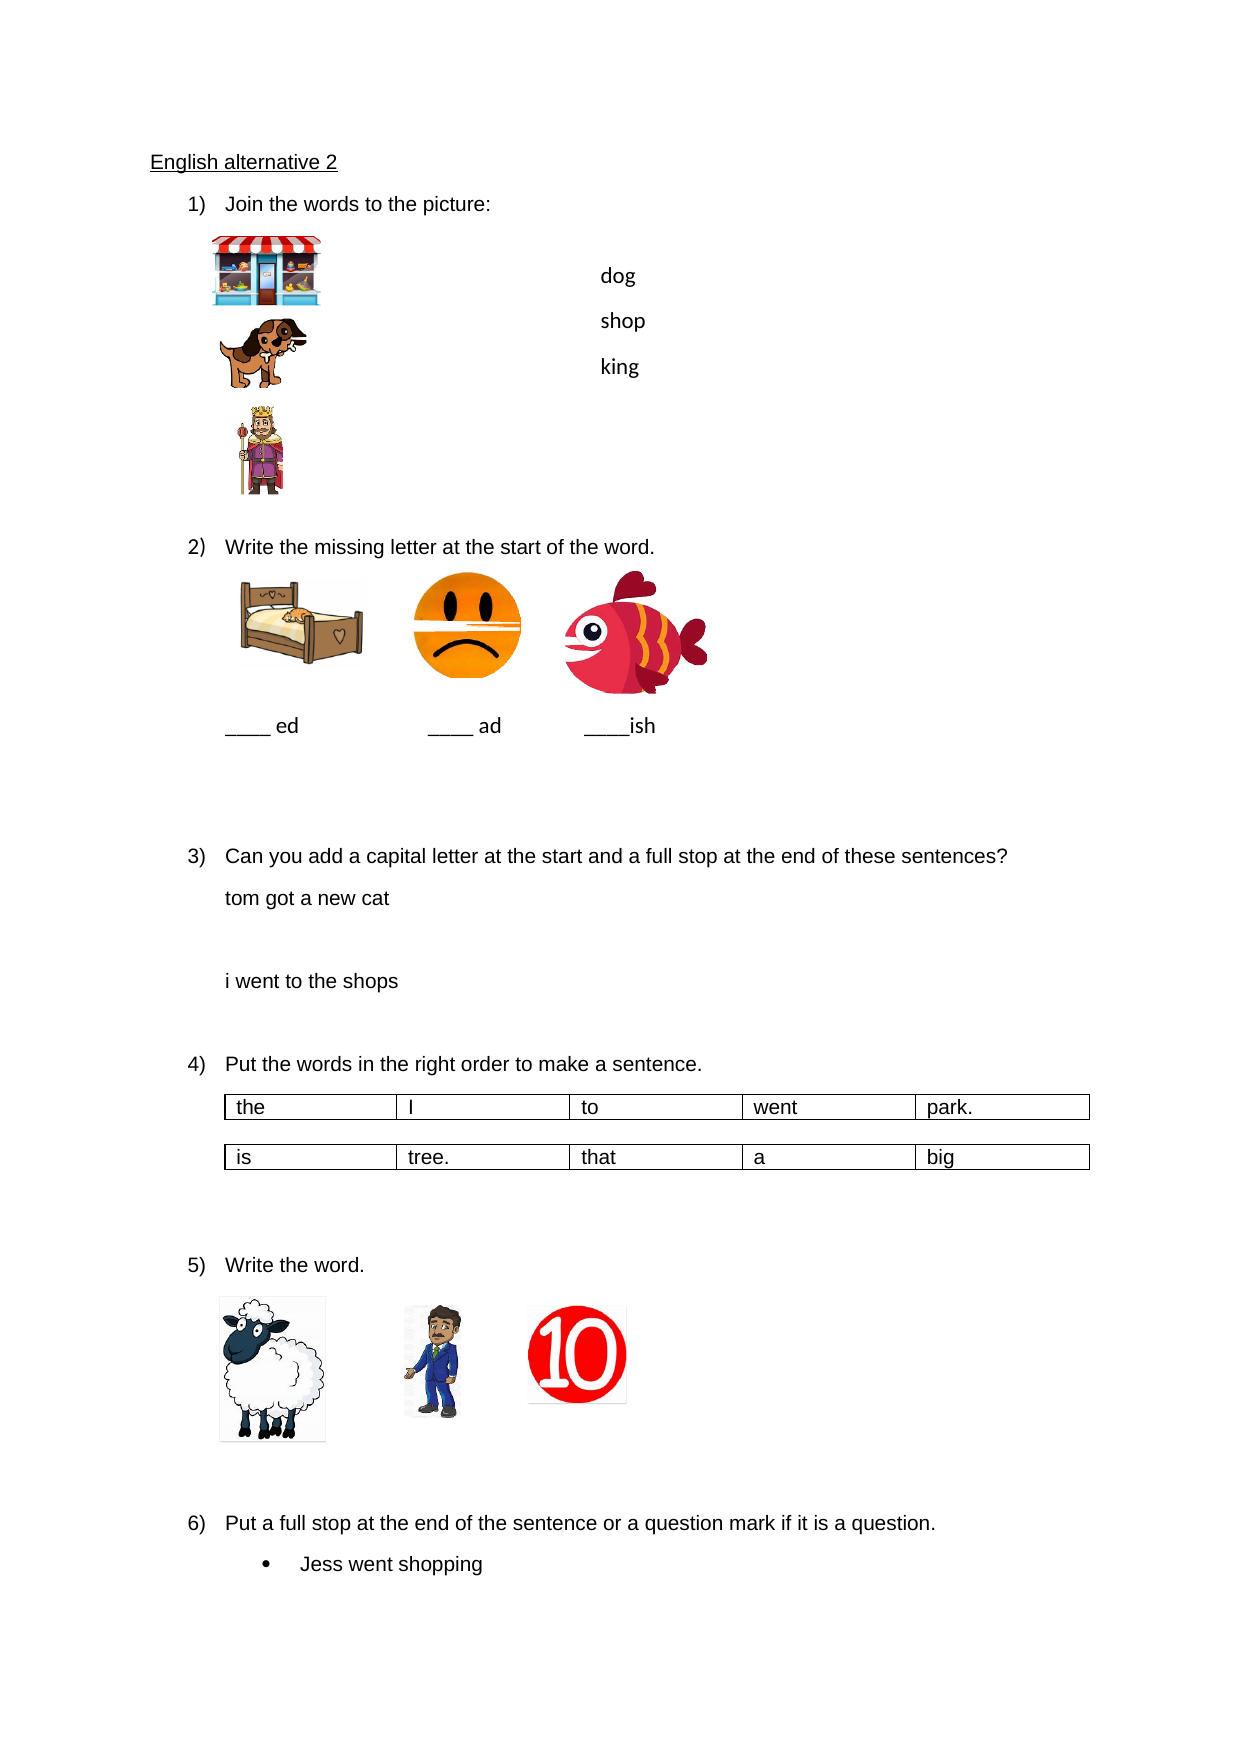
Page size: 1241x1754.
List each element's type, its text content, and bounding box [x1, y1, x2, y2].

table_cell big [916, 1145, 1089, 1168]
table_cell [915, 1120, 1089, 1143]
table_cell [570, 1120, 742, 1143]
table_header the [226, 1095, 396, 1118]
text shop [600, 307, 709, 334]
list Write the missing letter at the start of the word. [187, 532, 1090, 560]
table_header I [397, 1095, 569, 1118]
table_cell a [743, 1145, 915, 1168]
table_header park. [916, 1095, 1089, 1118]
table_cell is [226, 1145, 396, 1168]
table_cell [742, 1120, 915, 1143]
list Can you add a capital letter at the start and a full stop at the end of these sentences? [187, 844, 1090, 868]
list Put a full stop at the end of the sentence or a question mark if it is a question. [187, 1510, 1090, 1534]
table_header went [743, 1095, 915, 1118]
table_cell [397, 1120, 570, 1143]
list Jess went shopping [262, 1552, 1090, 1576]
list ____ ed ____ ad ____ish [225, 711, 1090, 739]
text king [600, 352, 709, 380]
table_cell tree. [397, 1145, 569, 1168]
list Put the words in the right order to make a sentence. [187, 1052, 1090, 1076]
list tom got a new cat [225, 886, 1090, 910]
list i went to the shops [225, 969, 1090, 993]
table_cell [225, 1120, 397, 1143]
text English alternative 2 [150, 150, 1090, 174]
table_header to [570, 1095, 742, 1118]
list Write the word. [187, 1253, 1090, 1277]
text dog [600, 261, 709, 289]
list Join the words to the picture: [187, 192, 1090, 216]
table_cell that [570, 1145, 742, 1168]
